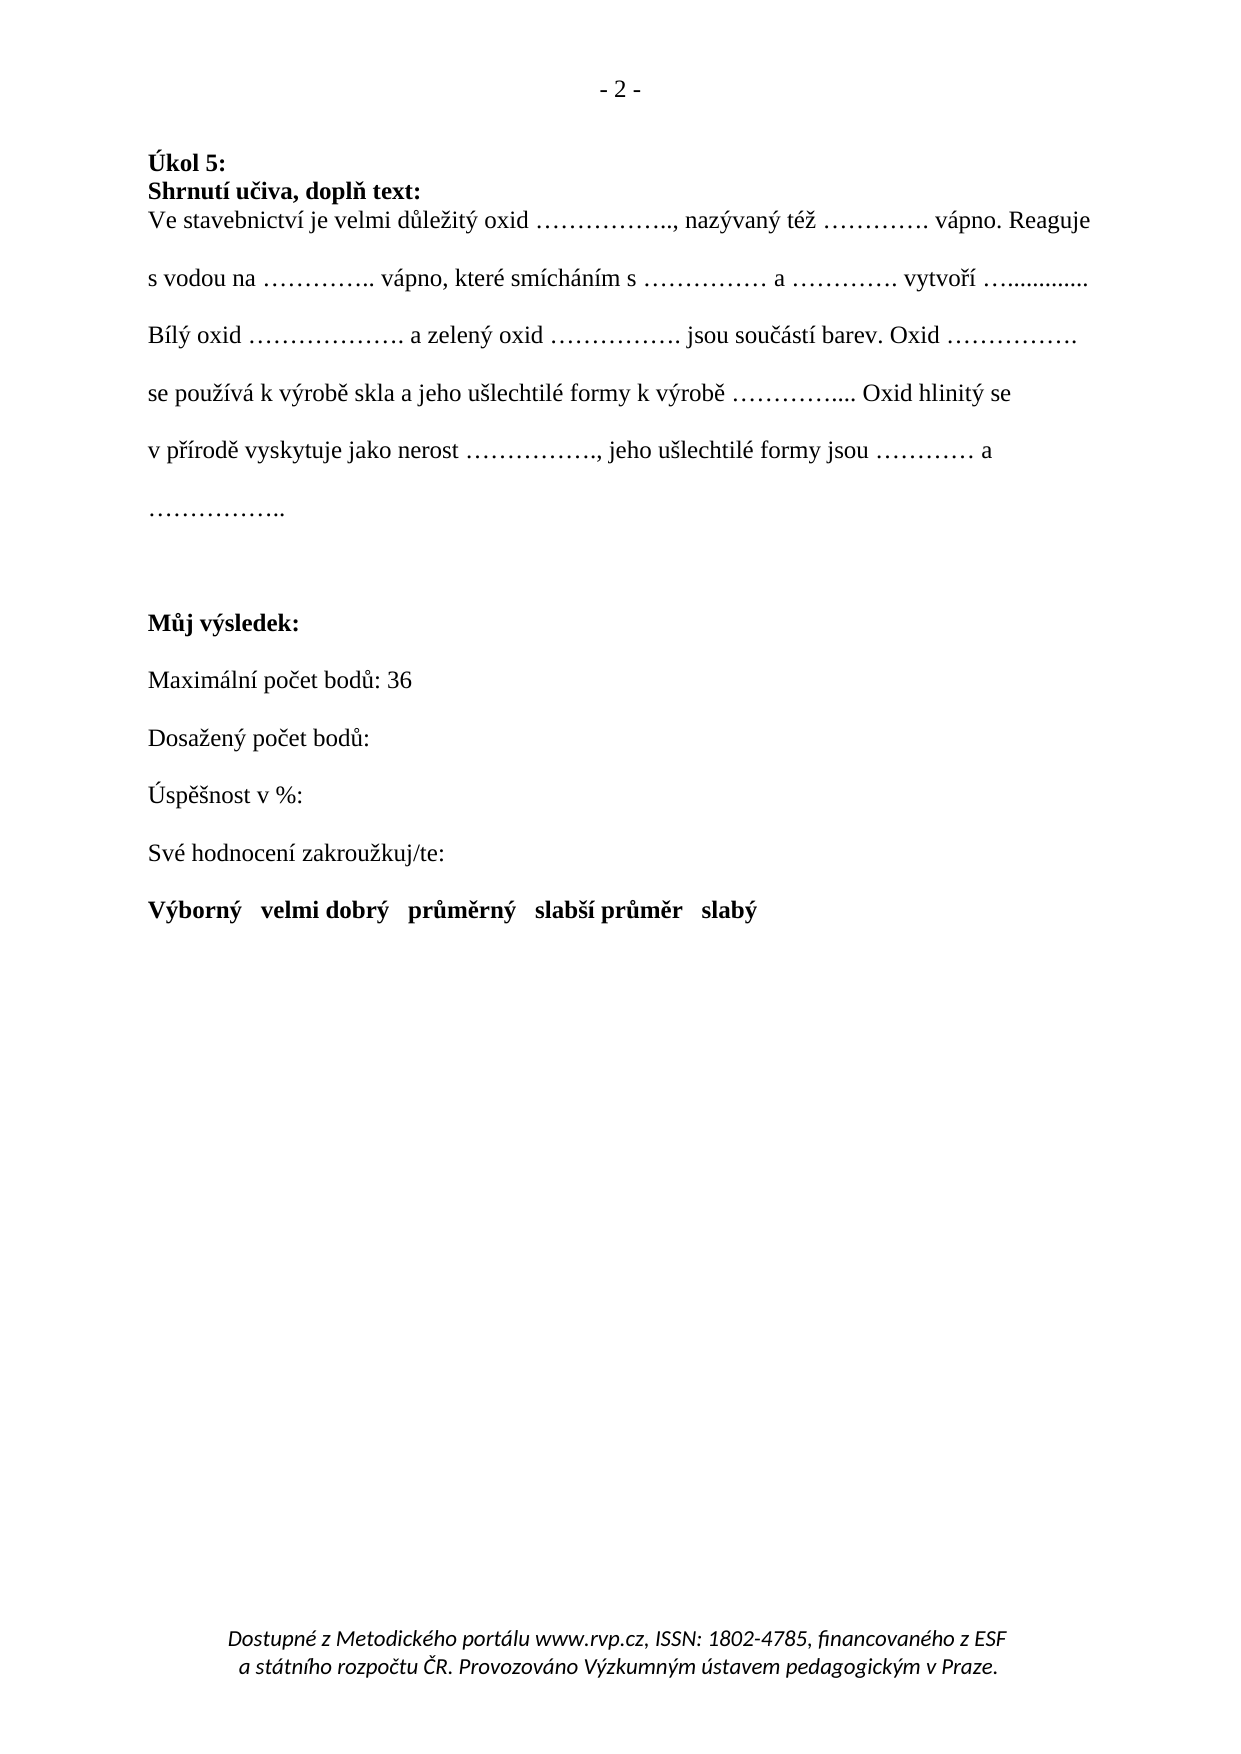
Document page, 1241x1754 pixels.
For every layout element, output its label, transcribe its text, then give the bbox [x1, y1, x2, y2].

text Úkol 5: [148, 148, 1092, 176]
text Úspěšnost v %: [148, 780, 1092, 809]
text s vodou na ………….. vápno, které smícháním s …………… a …………. vytvoří …............. [148, 263, 1092, 291]
text Shrnutí učiva, doplň text: [148, 176, 1092, 205]
text Maximální počet bodů: 36 [148, 665, 1092, 694]
text v přírodě vyskytuje jako nerost ……………., jeho ušlechtilé formy jsou ………… a [148, 435, 1092, 464]
text Ve stavebnictví je velmi důležitý oxid …………….., nazývaný též …………. vápno. Reaguje [148, 205, 1092, 234]
text Bílý oxid ………………. a zelený oxid ……………. jsou součástí barev. Oxid ……………. [148, 320, 1092, 349]
text Můj výsledek: [148, 608, 1092, 636]
text …………….. [148, 493, 1092, 521]
text Své hodnocení zakroužkuj/te: [148, 838, 1092, 866]
text se používá k výrobě skla a jeho ušlechtilé formy k výrobě ………….... Oxid hlinitý se [148, 378, 1092, 406]
text Výborný velmi dobrý průměrný slabší průměr slabý [148, 895, 1092, 924]
text Dosažený počet bodů: [148, 723, 1092, 751]
